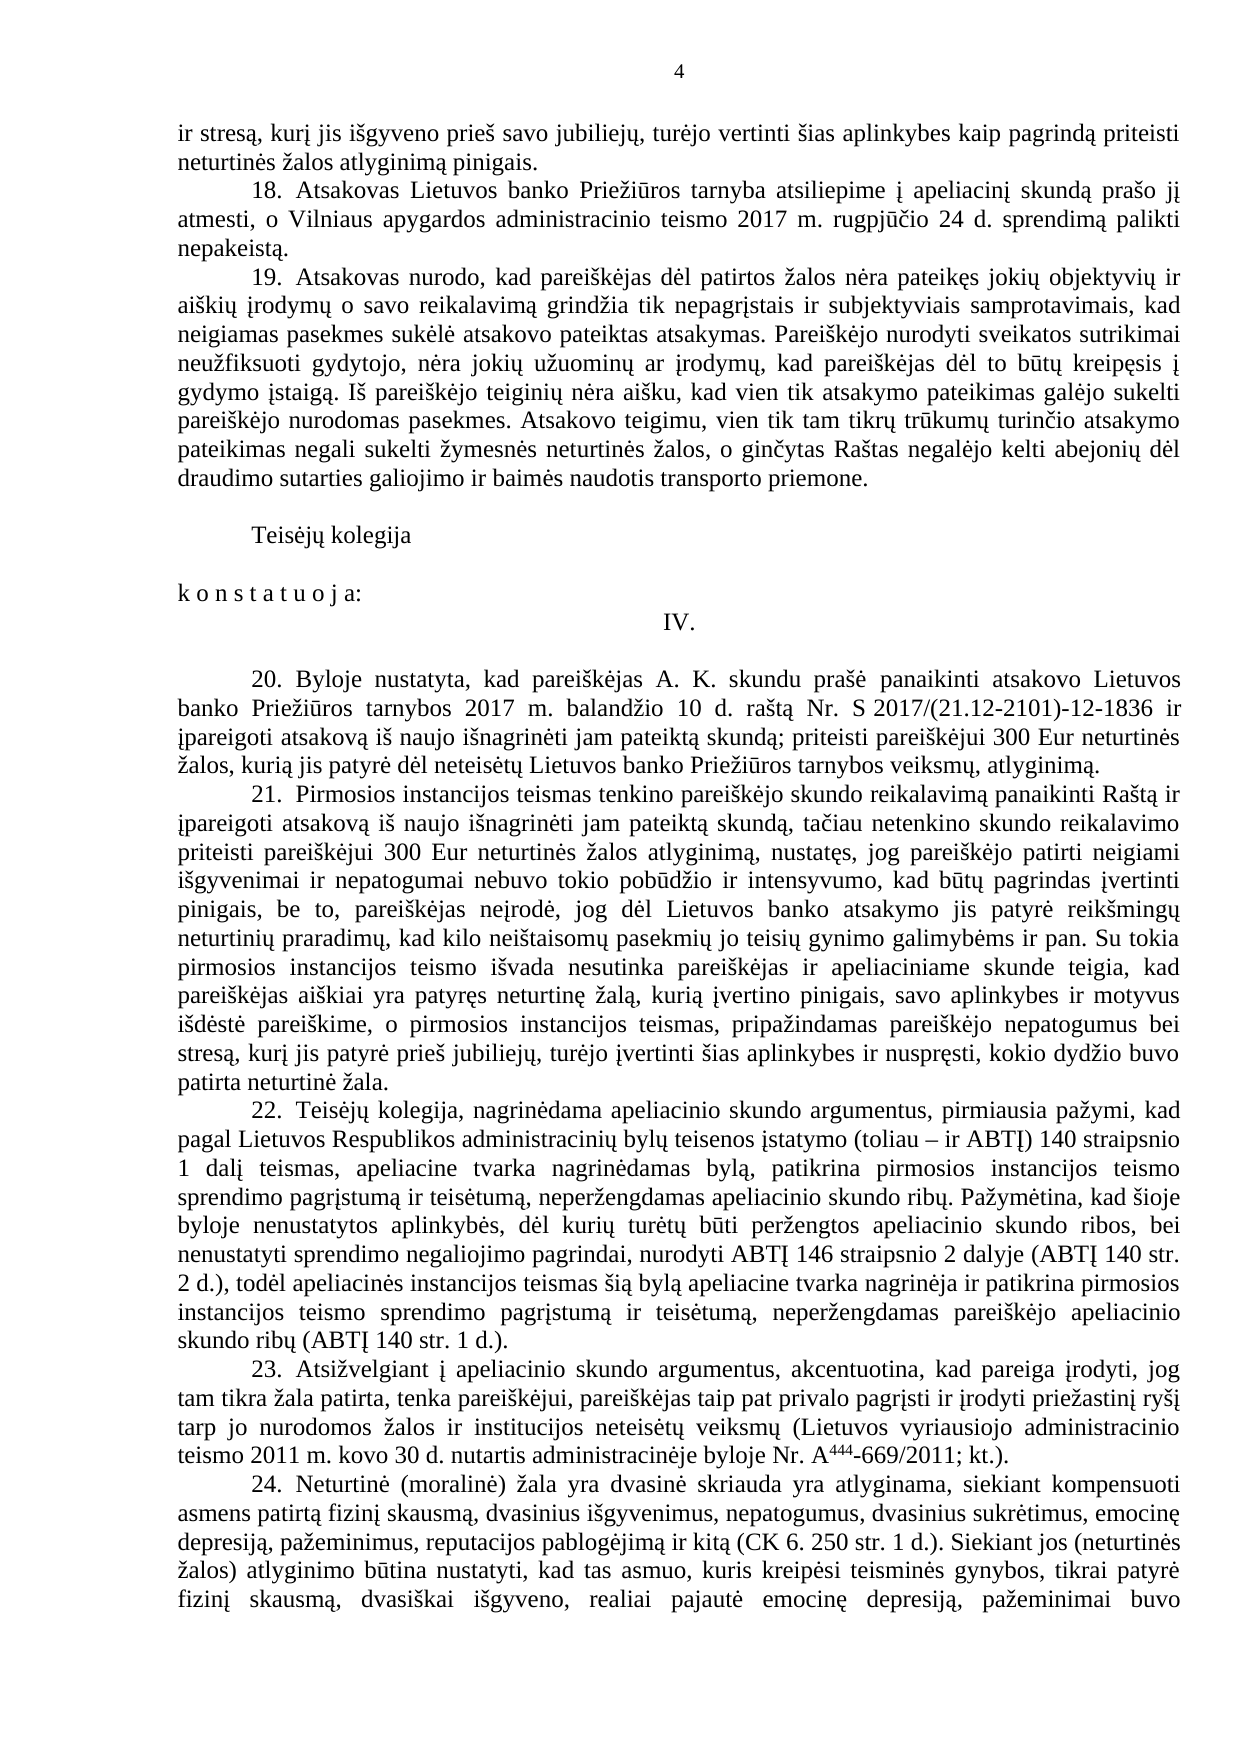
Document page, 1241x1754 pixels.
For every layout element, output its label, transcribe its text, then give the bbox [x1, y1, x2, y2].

text 19. Atsakovas nurodo, kad pareiškėjas dėl patirtos žalos nėra pateikęs jokių objektyvių ir aiškių įrodymų o savo reikalavimą grindžia tik nepagrįstais ir subjektyviais samprotavimais, kad neigiamas pasekmes sukėlė atsakovo pateiktas atsakymas. Pareiškėjo nurodyti sveikatos sutrikimai neužfiksuoti gydytojo, nėra jokių užuominų ar įrodymų, kad pareiškėjas dėl to būtų kreipęsis į gydymo įstaigą. Iš pareiškėjo teiginių nėra aišku, kad vien tik atsakymo pateikimas galėjo sukelti pareiškėjo nurodomas pasekmes. Atsakovo teigimu, vien tik tam tikrų trūkumų turinčio atsakymo pateikimas negali sukelti žymesnės neturtinės žalos, o ginčytas Raštas negalėjo kelti abejonių dėl draudimo sutarties galiojimo ir baimės naudotis transporto priemone. [177, 262, 1181, 492]
text ir stresą, kurį jis išgyveno prieš savo jubiliejų, turėjo vertinti šias aplinkybes kaip pagrindą priteisti neturtinės žalos atlyginimą pinigais. [177, 118, 1181, 176]
text 18. Atsakovas Lietuvos banko Priežiūros tarnyba atsiliepime į apeliacinį skundą prašo jį atmesti, o Vilniaus apygardos administracinio teismo 2017 m. rugpjūčio 24 d. sprendimą palikti nepakeistą. [177, 176, 1181, 262]
text 20. Byloje nustatyta, kad pareiškėjas A. K. skundu prašė panaikinti atsakovo Lietuvos banko Priežiūros tarnybos 2017 m. balandžio 10 d. raštą Nr. S 2017/(21.12-2101)-12-1836 ir įpareigoti atsakovą iš naujo išnagrinėti jam pateiktą skundą; priteisti pareiškėjui 300 Eur neturtinės žalos, kurią jis patyrė dėl neteisėtų Lietuvos banko Priežiūros tarnybos veiksmų, atlyginimą. [177, 664, 1181, 779]
text 23. Atsižvelgiant į apeliacinio skundo argumentus, akcentuotina, kad pareiga įrodyti, jog tam tikra žala patirta, tenka pareiškėjui, pareiškėjas taip pat privalo pagrįsti ir įrodyti priežastinį ryšį tarp jo nurodomos žalos ir institucijos neteisėtų veiksmų (Lietuvos vyriausiojo administracinio teismo 2011 m. kovo 30 d. nutartis administracinėje byloje Nr. A444-669/2011; kt.). [177, 1354, 1181, 1469]
text 22. Teisėjų kolegija, nagrinėdama apeliacinio skundo argumentus, pirmiausia pažymi, kad pagal Lietuvos Respublikos administracinių bylų teisenos įstatymo (toliau – ir ABTĮ) 140 straipsnio 1 dalį teismas, apeliacine tvarka nagrinėdamas bylą, patikrina pirmosios instancijos teismo sprendimo pagrįstumą ir teisėtumą, neperžengdamas apeliacinio skundo ribų. Pažymėtina, kad šioje byloje nenustatytos aplinkybės, dėl kurių turėtų būti peržengtos apeliacinio skundo ribos, bei nenustatyti sprendimo negaliojimo pagrindai, nurodyti ABTĮ 146 straipsnio 2 dalyje (ABTĮ 140 str. 2 d.), todėl apeliacinės instancijos teismas šią bylą apeliacine tvarka nagrinėja ir patikrina pirmosios instancijos teismo sprendimo pagrįstumą ir teisėtumą, neperžengdamas pareiškėjo apeliacinio skundo ribų (ABTĮ 140 str. 1 d.). [177, 1096, 1181, 1354]
text Teisėjų kolegija [251, 521, 1181, 549]
text k o n s t a t u o j a: [177, 578, 1181, 607]
text IV. [177, 607, 1181, 636]
text 24. Neturtinė (moralinė) žala yra dvasinė skriauda yra atlyginama, siekiant kompensuoti asmens patirtą fizinį skausmą, dvasinius išgyvenimus, nepatogumus, dvasinius sukrėtimus, emocinę depresiją, pažeminimus, reputacijos pablogėjimą ir kitą (CK 6. 250 str. 1 d.). Siekiant jos (neturtinės žalos) atlyginimo būtina nustatyti, kad tas asmuo, kuris kreipėsi teisminės gynybos, tikrai patyrė fizinį skausmą, dvasiškai išgyveno, realiai pajautė emocinę depresiją, pažeminimai buvo [177, 1469, 1181, 1613]
text 21. Pirmosios instancijos teismas tenkino pareiškėjo skundo reikalavimą panaikinti Raštą ir įpareigoti atsakovą iš naujo išnagrinėti jam pateiktą skundą, tačiau netenkino skundo reikalavimo priteisti pareiškėjui 300 Eur neturtinės žalos atlyginimą, nustatęs, jog pareiškėjo patirti neigiami išgyvenimai ir nepatogumai nebuvo tokio pobūdžio ir intensyvumo, kad būtų pagrindas įvertinti pinigais, be to, pareiškėjas neįrodė, jog dėl Lietuvos banko atsakymo jis patyrė reikšmingų neturtinių praradimų, kad kilo neištaisomų pasekmių jo teisių gynimo galimybėms ir pan. Su tokia pirmosios instancijos teismo išvada nesutinka pareiškėjas ir apeliaciniame skunde teigia, kad pareiškėjas aiškiai yra patyręs neturtinę žalą, kurią įvertino pinigais, savo aplinkybes ir motyvus išdėstė pareiškime, o pirmosios instancijos teismas, pripažindamas pareiškėjo nepatogumus bei stresą, kurį jis patyrė prieš jubiliejų, turėjo įvertinti šias aplinkybes ir nuspręsti, kokio dydžio buvo patirta neturtinė žala. [177, 779, 1181, 1096]
